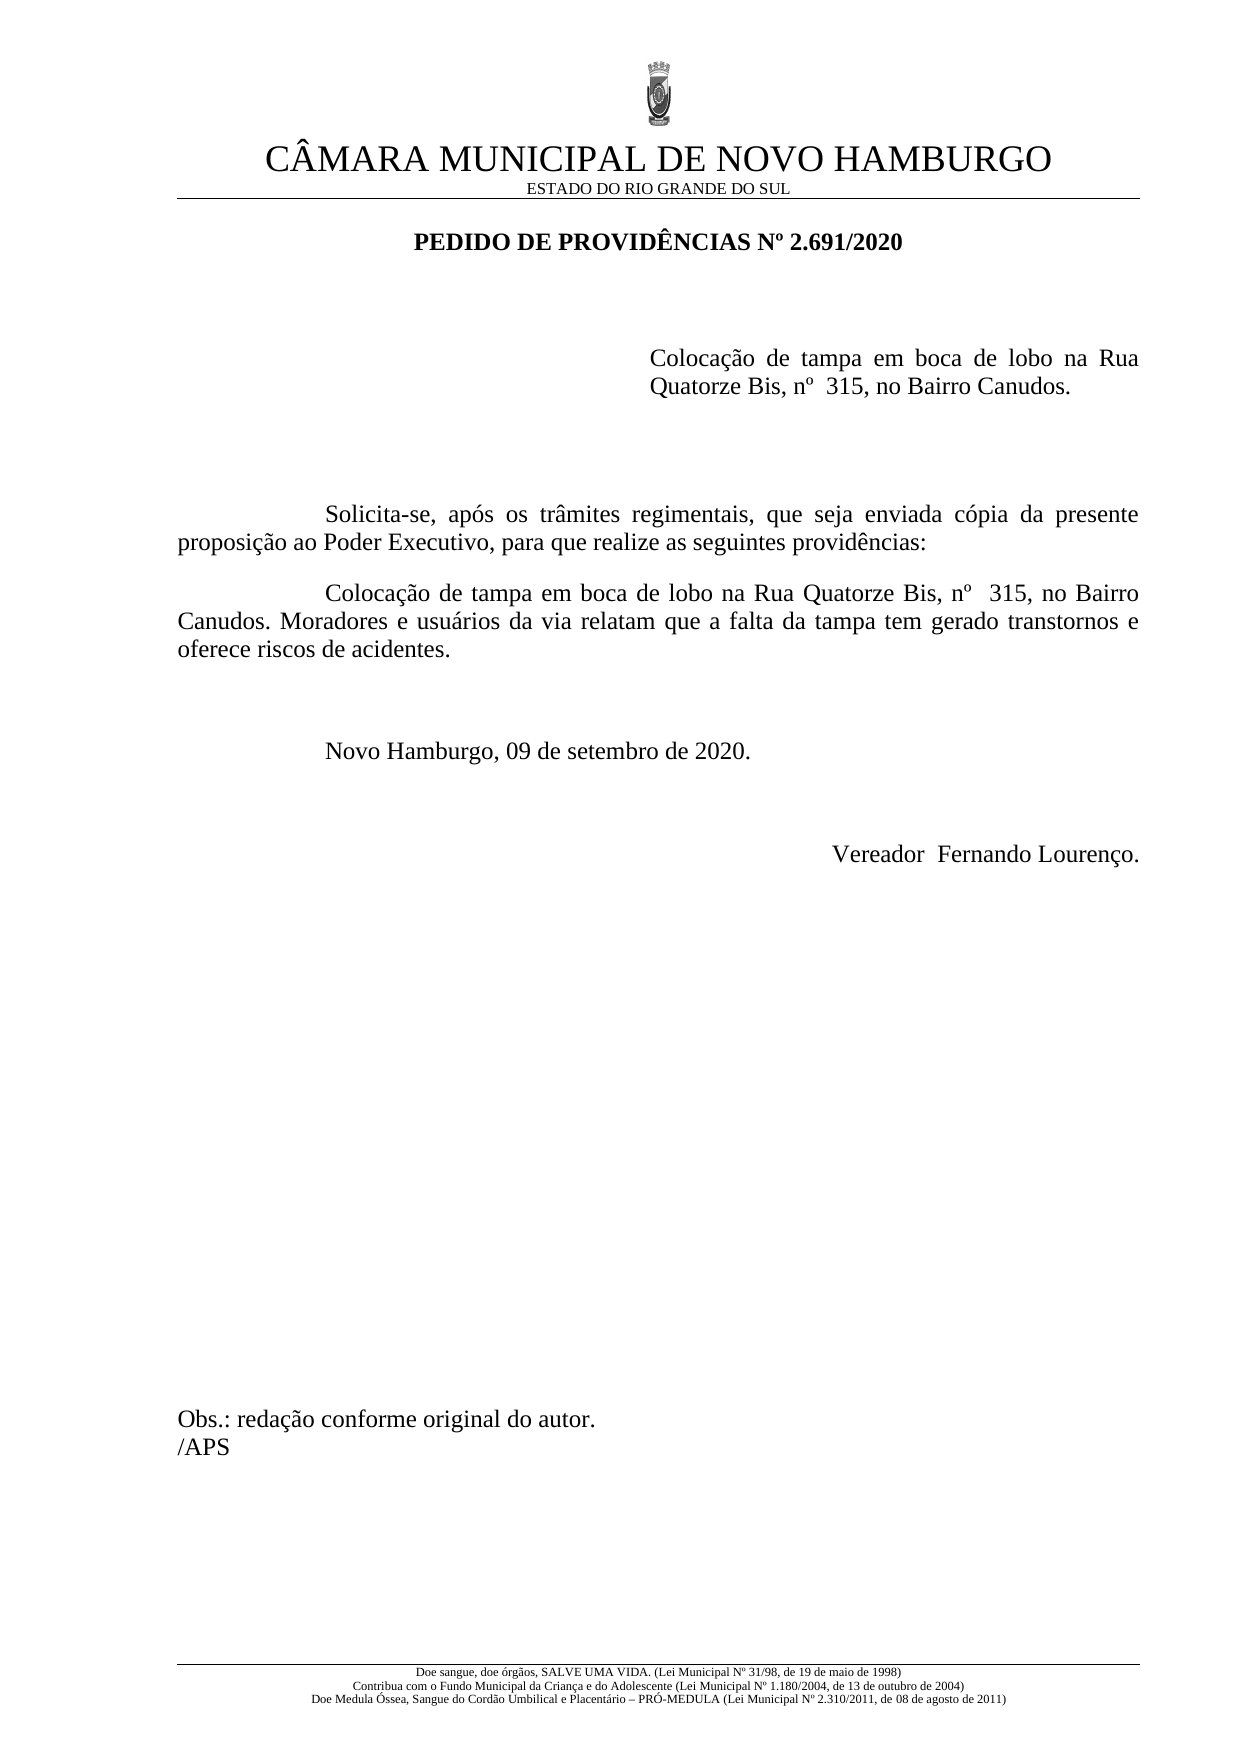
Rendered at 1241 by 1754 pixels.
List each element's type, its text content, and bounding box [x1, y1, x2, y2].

text Solicita-se, após os trâmites regimentais, que seja enviada cópia da presente proposição ao Poder Executivo, para que realize as seguintes providências: [177, 500, 1140, 556]
text PEDIDO DE PROVIDÊNCIAS Nº 2.691/2020 [177, 228, 1140, 256]
text Colocação de tampa em boca de lobo na Rua Quatorze Bis, nº 315, no Bairro Canudos. [649, 344, 1140, 400]
text Obs.: redação conforme original do autor. [177, 1406, 1140, 1433]
text /APS [177, 1433, 1140, 1461]
text Vereador Fernando Lourenço. [177, 840, 1140, 867]
text Colocação de tampa em boca de lobo na Rua Quatorze Bis, nº 315, no Bairro Canudos. Moradores e usuários da via relatam que a falta da tampa tem gerado transtornos e oferece riscos de acidentes. [177, 579, 1140, 662]
text Novo Hamburgo, 09 de setembro de 2020. [177, 737, 1140, 765]
